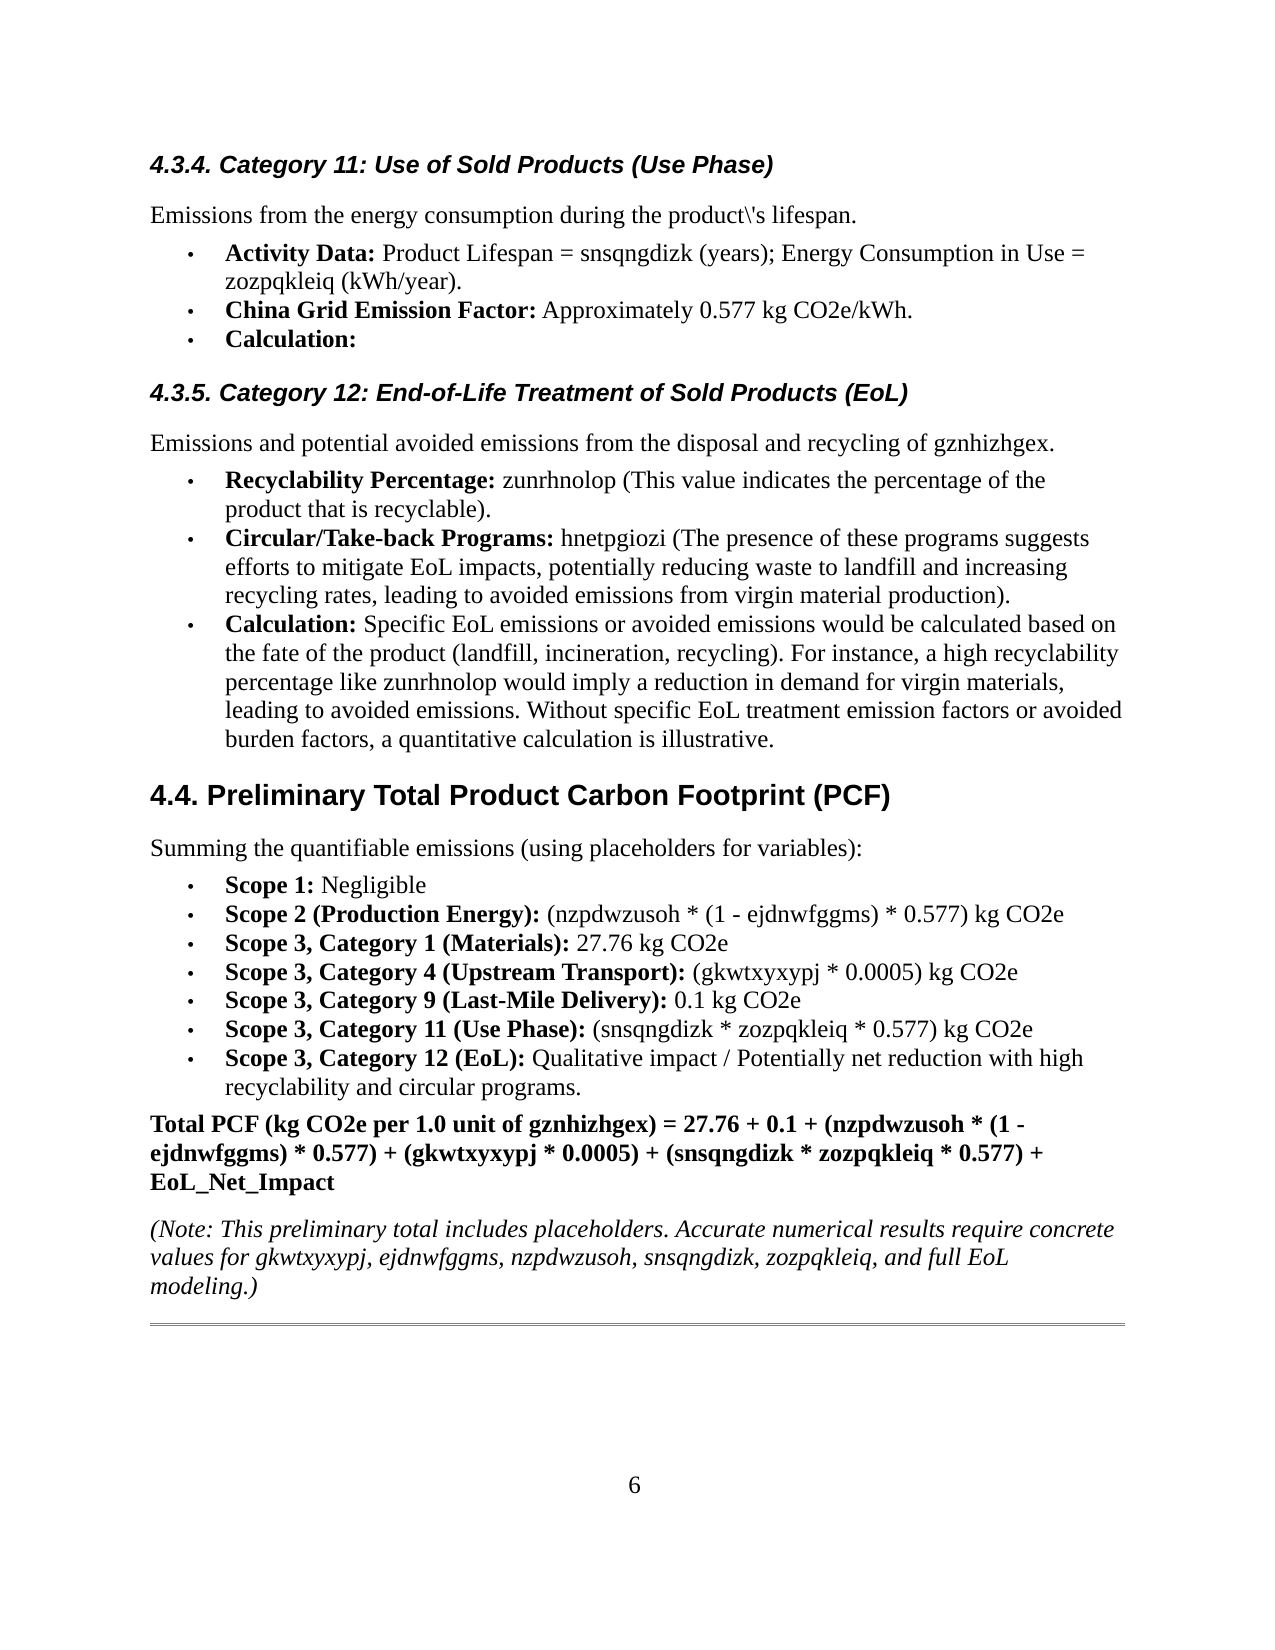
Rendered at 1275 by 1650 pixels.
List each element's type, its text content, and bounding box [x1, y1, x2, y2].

list Scope 3, Category 4 (Upstream Transport): (gkwtxyxypj * 0.0005) kg CO2e [187, 957, 1125, 986]
text Emissions and potential avoided emissions from the disposal and recycling of gznhizhgex. [150, 428, 1125, 456]
list Scope 2 (Production Energy): (nzpdwzusoh * (1 - ejdnwfggms) * 0.577) kg CO2e [187, 899, 1125, 928]
subtitle 4.3.5. Category 12: End-of-Life Treatment of Sold Products (EoL) [150, 378, 1125, 406]
text Emissions from the energy consumption during the product\'s lifespan. [150, 200, 1125, 229]
list Activity Data: Product Lifespan = snsqngdizk (years); Energy Consumption in Use = zozpqkleiq (kWh/year). [187, 238, 1125, 295]
list Circular/Take-back Programs: hnetpgiozi (The presence of these programs suggests efforts to mitigate EoL impacts, potentially reducing waste to landfill and increasing recycling rates, leading to avoided emissions from virgin material production). [187, 523, 1125, 609]
list China Grid Emission Factor: Approximately 0.577 kg CO2e/kWh. [187, 295, 1125, 324]
list Scope 3, Category 1 (Materials): 27.76 kg CO2e [187, 928, 1125, 957]
subtitle 4.4. Preliminary Total Product Carbon Footprint (PCF) [150, 778, 1125, 811]
list Calculation: [187, 324, 1125, 353]
text Summing the quantifiable emissions (using placeholders for variables): [150, 833, 1125, 862]
text (Note: This preliminary total includes placeholders. Accurate numerical results require concrete values for gkwtxyxypj, ejdnwfggms, nzpdwzusoh, snsqngdizk, zozpqkleiq, and full EoL modeling.) [150, 1214, 1125, 1300]
list Scope 3, Category 11 (Use Phase): (snsqngdizk * zozpqkleiq * 0.577) kg CO2e [187, 1014, 1125, 1043]
list Scope 1: Negligible [187, 871, 1125, 899]
list Recyclability Percentage: zunrhnolop (This value indicates the percentage of the product that is recyclable). [187, 465, 1125, 523]
list Scope 3, Category 9 (Last-Mile Delivery): 0.1 kg CO2e [187, 986, 1125, 1014]
subtitle 4.3.4. Category 11: Use of Sold Products (Use Phase) [150, 150, 1125, 178]
list Scope 3, Category 12 (EoL): Qualitative impact / Potentially net reduction with high recyclability and circular programs. [187, 1043, 1125, 1101]
list Calculation: Specific EoL emissions or avoided emissions would be calculated based on the fate of the product (landfill, incineration, recycling). For instance, a high recyclability percentage like zunrhnolop would imply a reduction in demand for virgin materials, leading to avoided emissions. Without specific EoL treatment emission factors or avoided burden factors, a quantitative calculation is illustrative. [187, 609, 1125, 753]
text Total PCF (kg CO2e per 1.0 unit of gznhizhgex) = 27.76 + 0.1 + (nzpdwzusoh * (1 - ejdnwfggms) * 0.577) + (gkwtxyxypj * 0.0005) + (snsqngdizk * zozpqkleiq * 0.577) + EoL_Net_Impact [150, 1109, 1125, 1196]
